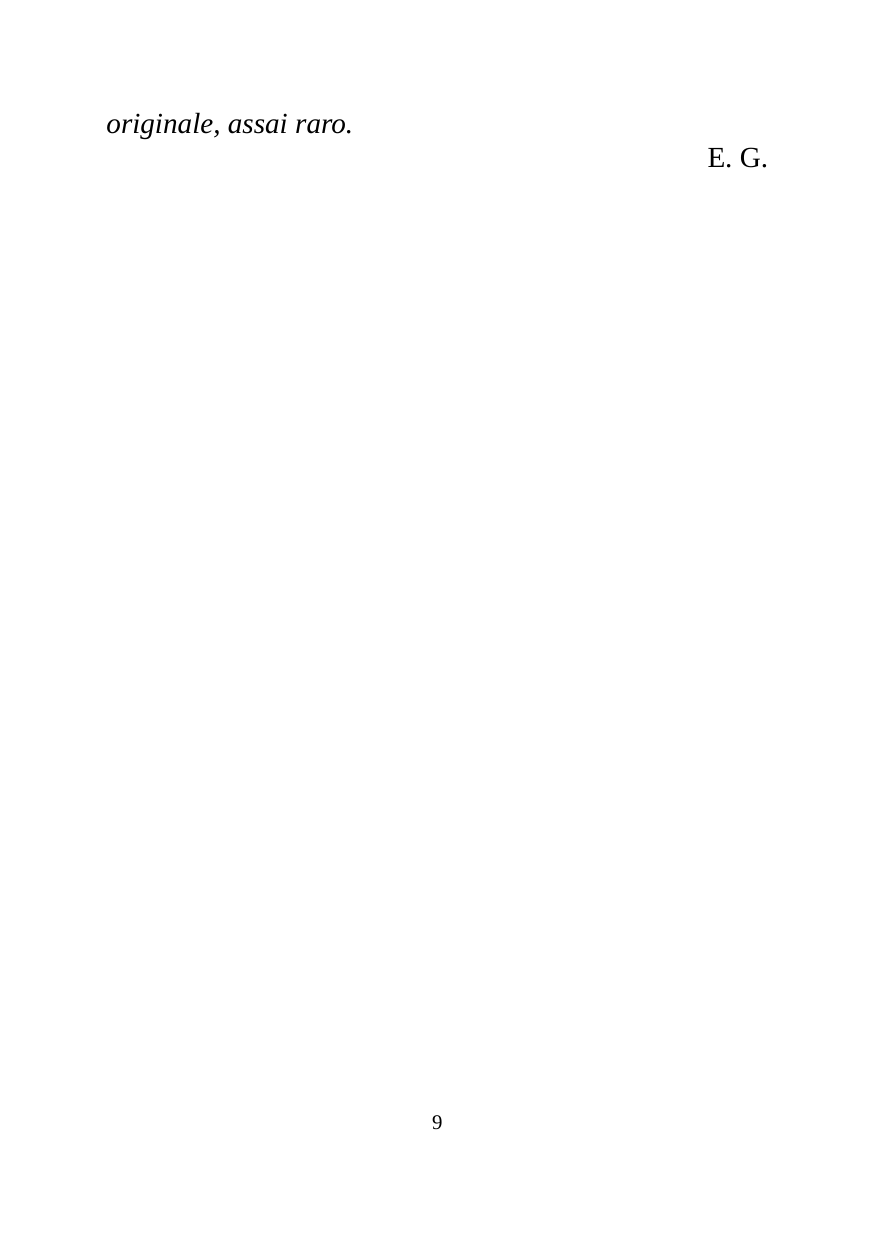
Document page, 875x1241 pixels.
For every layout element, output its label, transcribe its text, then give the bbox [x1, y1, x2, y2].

text E. G. [106, 140, 768, 173]
text originale, assai raro. [106, 106, 768, 140]
